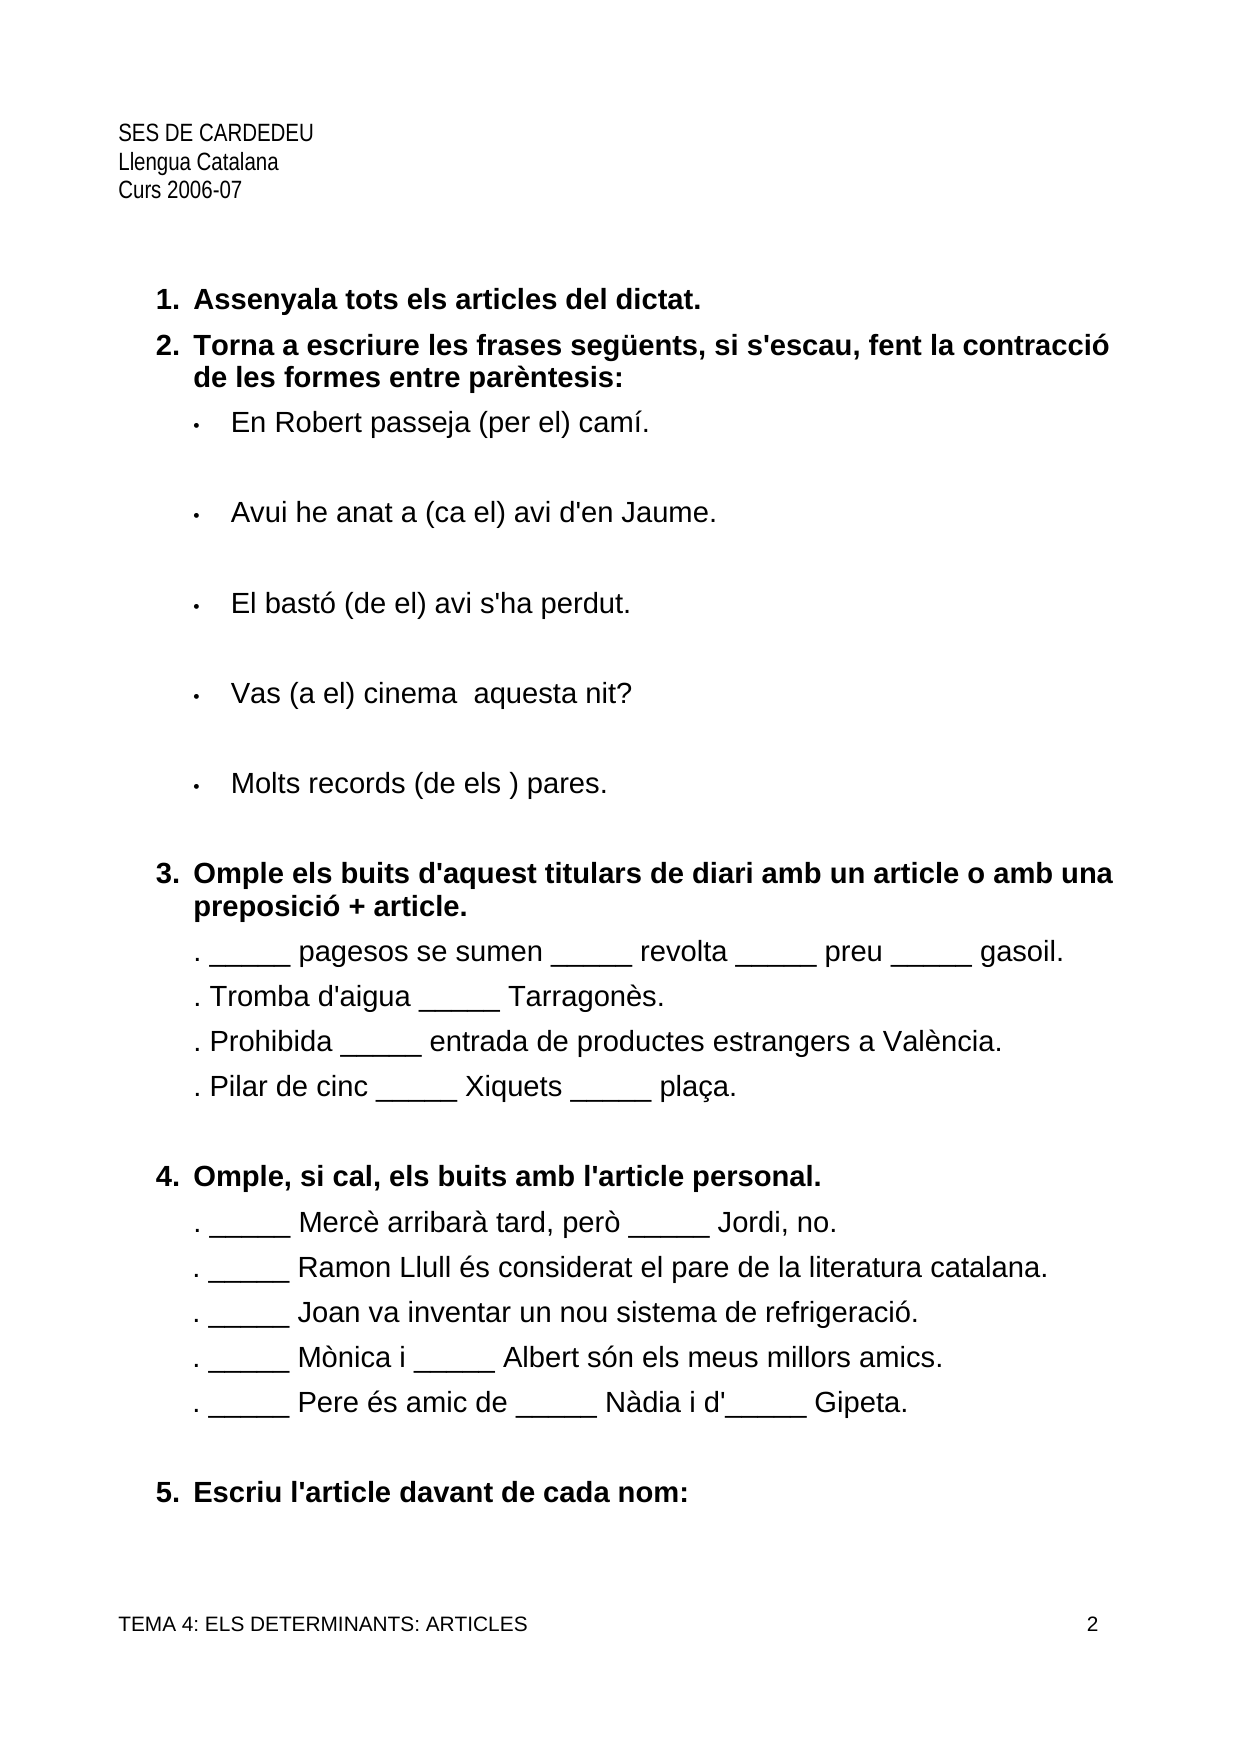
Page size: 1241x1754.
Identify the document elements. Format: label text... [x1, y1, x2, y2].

text . _____ Ramon Llull és considerat el pare de la literatura catalana. [118, 1251, 1122, 1283]
list . Pilar de cinc _____ Xiquets _____ plaça. [156, 1070, 1122, 1103]
list . _____ Mercè arribarà tard, però _____ Jordi, no. [156, 1206, 1122, 1238]
list En Robert passeja (per el) camí. [193, 406, 1122, 439]
list El bastó (de el) avi s'ha perdut. [193, 587, 1122, 619]
list Escriu l'article davant de cada nom: [156, 1476, 1122, 1509]
list Avui he anat a (ca el) avi d'en Jaume. [193, 496, 1122, 529]
list Molts records (de els ) pares. [193, 767, 1122, 799]
list . _____ pagesos se sumen _____ revolta _____ preu _____ gasoil. [156, 935, 1122, 967]
list Vas (a el) cinema aquesta nit? [193, 677, 1122, 709]
list . Tromba d'aigua _____ Tarragonès. [156, 980, 1122, 1013]
text . _____ Pere és amic de _____ Nàdia i d'_____ Gipeta. [118, 1386, 1122, 1418]
list Assenyala tots els articles del dictat. [156, 283, 1122, 316]
text . _____ Joan va inventar un nou sistema de refrigeració. [118, 1296, 1122, 1328]
list Omple, si cal, els buits amb l'article personal. [156, 1160, 1122, 1193]
list . Prohibida _____ entrada de productes estrangers a València. [156, 1025, 1122, 1058]
list Omple els buits d'aquest titulars de diari amb un article o amb una preposició + article. [156, 857, 1122, 922]
text . _____ Mònica i _____ Albert són els meus millors amics. [118, 1341, 1122, 1373]
list Torna a escriure les frases següents, si s'escau, fent la contracció de les formes entre parèntesis: [156, 328, 1122, 394]
